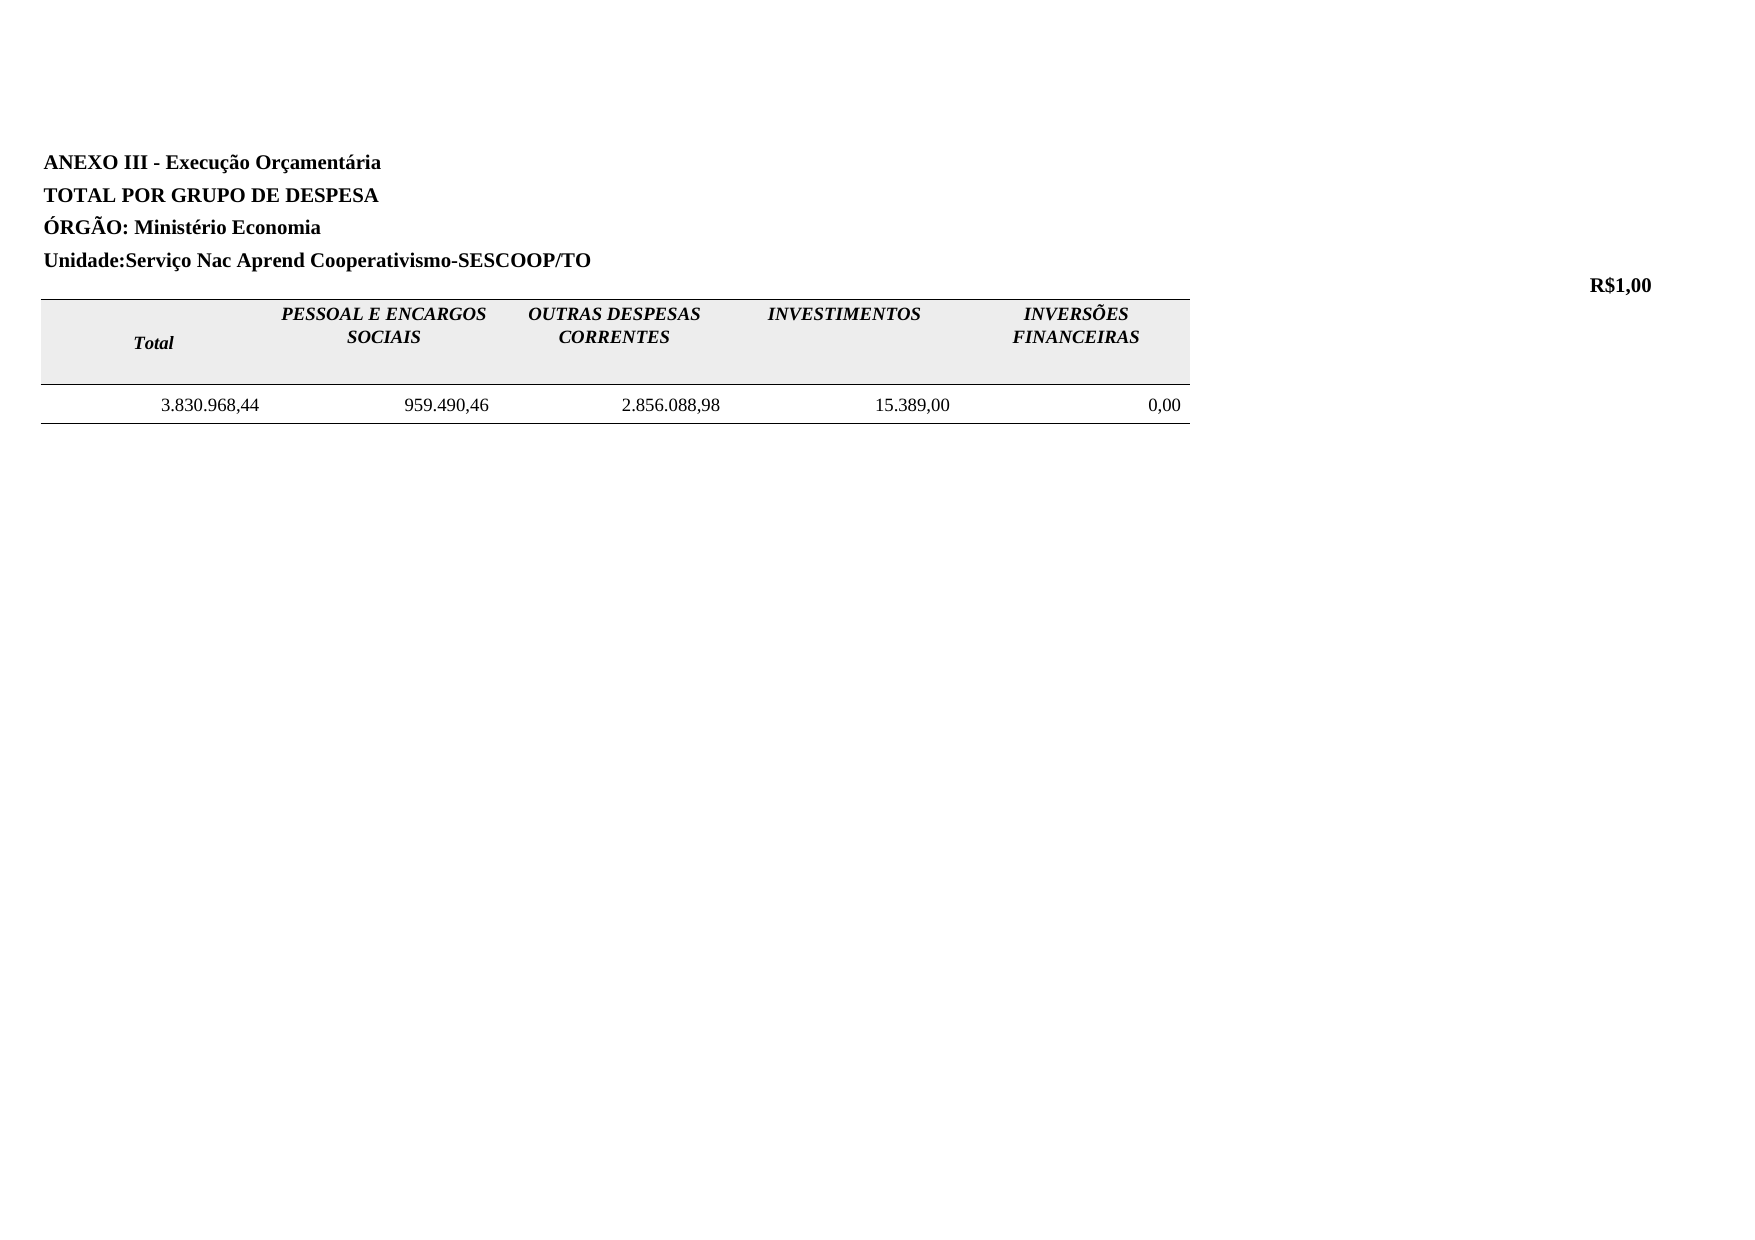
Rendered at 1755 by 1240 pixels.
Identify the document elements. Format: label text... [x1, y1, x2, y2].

table_header INVERSÕES FINANCEIRAS [959, 300, 1190, 384]
table_cell 3.830.968,44 [41, 385, 267, 422]
table_cell 0,00 [959, 385, 1190, 422]
text R$1,00 [44, 273, 1651, 297]
table_header INVESTIMENTOS [728, 300, 959, 384]
table_header PESSOAL E ENCARGOS SOCIAIS [267, 300, 498, 384]
text TOTAL POR GRUPO DE DESPESA [43, 182, 1651, 207]
table_header Total [41, 300, 267, 384]
text Unidade:Serviço Nac Aprend Cooperativismo-SESCOOP/TO [43, 247, 1651, 272]
table_cell 15.389,00 [728, 385, 959, 422]
text ÓRGÃO: Ministério Economia [43, 215, 1651, 239]
text ANEXO III - Execução Orçamentária [43, 150, 1651, 174]
table_cell 959.490,46 [267, 385, 498, 422]
table_cell 2.856.088,98 [498, 385, 728, 422]
table_header OUTRAS DESPESAS CORRENTES [498, 300, 728, 384]
